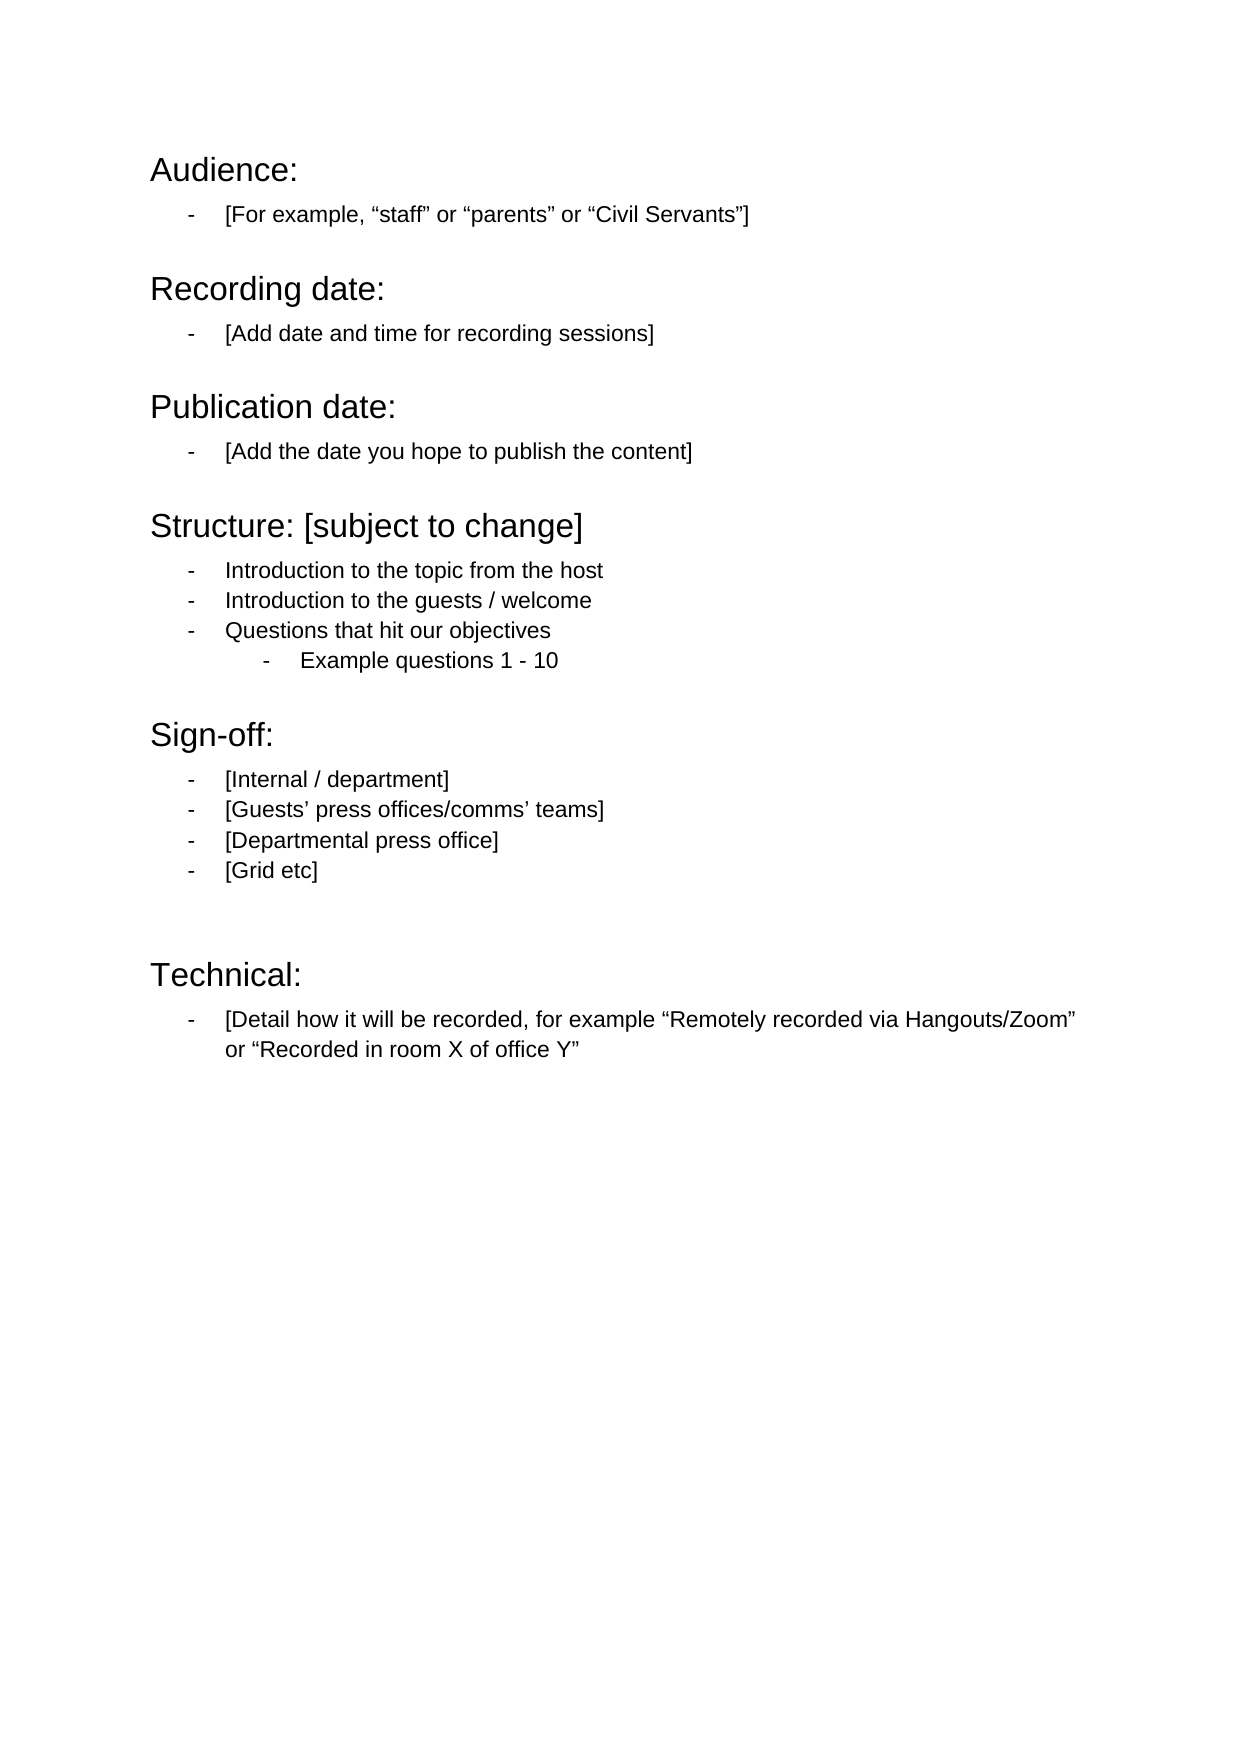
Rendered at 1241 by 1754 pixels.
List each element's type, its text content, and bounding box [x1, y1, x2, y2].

list Example questions 1 - 10 [262, 647, 1090, 674]
list Questions that hit our objectives [187, 617, 1090, 644]
list [Grid etc] [187, 857, 1090, 883]
list [For example, “staff” or “parents” or “Civil Servants”] [187, 201, 1090, 227]
list Introduction to the guests / welcome [187, 587, 1090, 613]
subtitle Audience: [150, 150, 1090, 188]
list [Add date and time for recording sessions] [187, 319, 1090, 346]
list [Departmental press office] [187, 827, 1090, 853]
subtitle Recording date: [150, 269, 1090, 307]
list [Internal / department] [187, 766, 1090, 792]
list [Add the date you hope to publish the content] [187, 438, 1090, 464]
subtitle Sign-off: [150, 715, 1090, 754]
list Introduction to the topic from the host [187, 557, 1090, 583]
list [Detail how it will be recorded, for example “Remotely recorded via Hangouts/Zoom” or “Recorded in room X of office Y” [187, 1006, 1090, 1062]
list [Guests’ press offices/comms’ teams] [187, 796, 1090, 823]
subtitle Structure: [subject to change] [150, 506, 1090, 544]
subtitle Publication date: [150, 387, 1090, 426]
subtitle Technical: [150, 955, 1090, 993]
